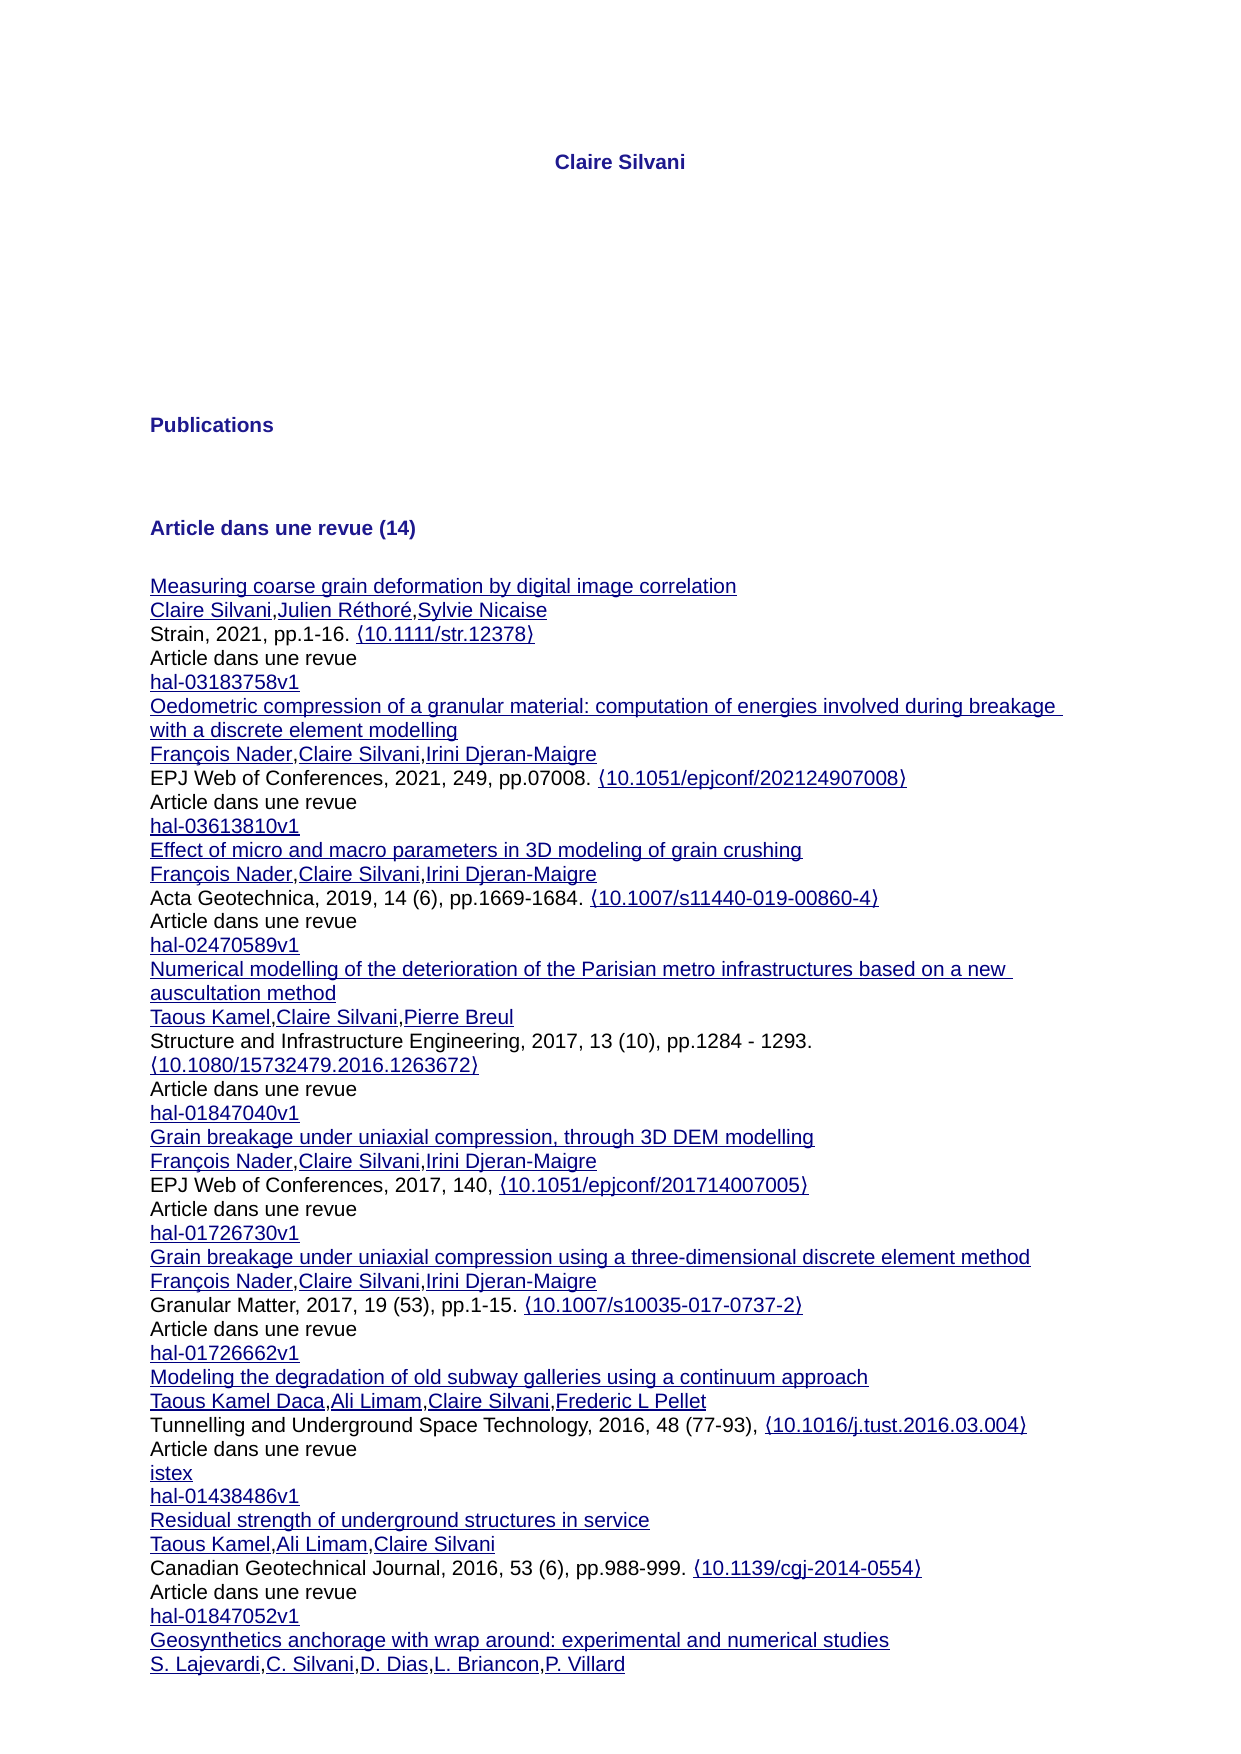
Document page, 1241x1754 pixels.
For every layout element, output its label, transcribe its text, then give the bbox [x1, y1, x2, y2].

subtitle Claire Silvani [150, 150, 1090, 174]
subtitle Article dans une revue (14) [150, 516, 1090, 539]
subtitle Publications [150, 412, 1090, 436]
table_cell Oedometric compression of a granular material: computation of energies involved during breakage with a discrete element modelling François Nader,Claire Silvani,Irini Djeran-Maigre EPJ Web of Conferences, 2021, 249, pp.07008. ⟨10.1051/epjconf/202124907008⟩ Article dans une revue hal-03613810v1 [150, 694, 1090, 837]
table_cell Grain breakage under uniaxial compression using a three-dimensional discrete element method François Nader,Claire Silvani,Irini Djeran-Maigre Granular Matter, 2017, 19 (53), pp.1-15. ⟨10.1007/s10035-017-0737-2⟩ Article dans une revue hal-01726662v1 [150, 1245, 1090, 1364]
table_cell Effect of micro and macro parameters in 3D modeling of grain crushing François Nader,Claire Silvani,Irini Djeran-Maigre Acta Geotechnica, 2019, 14 (6), pp.1669-1684. ⟨10.1007/s11440-019-00860-4⟩ Article dans une revue hal-02470589v1 [150, 838, 1090, 957]
table_cell Geosynthetics anchorage with wrap around: experimental and numerical studies S. Lajevardi,C. Silvani,D. Dias,L. Briancon,P. Villard [150, 1628, 1090, 1676]
table_cell Residual strength of underground structures in service Taous Kamel,Ali Limam,Claire Silvani Canadian Geotechnical Journal, 2016, 53 (6), pp.988-999. ⟨10.1139/cgj-2014-0554⟩ Article dans une revue hal-01847052v1 [150, 1508, 1090, 1628]
table_cell Numerical modelling of the deterioration of the Parisian metro infrastructures based on a new auscultation method Taous Kamel,Claire Silvani,Pierre Breul Structure and Infrastructure Engineering, 2017, 13 (10), pp.1284 - 1293. ⟨10.1080/15732479.2016.1263672⟩ Article dans une revue hal-01847040v1 [150, 957, 1090, 1125]
table_header Measuring coarse grain deformation by digital image correlation Claire Silvani,Julien Réthoré,Sylvie Nicaise Strain, 2021, pp.1-16. ⟨10.1111/str.12378⟩ Article dans une revue hal-03183758v1 [150, 574, 1090, 694]
table_cell Modeling the degradation of old subway galleries using a continuum approach Taous Kamel Daca,Ali Limam,Claire Silvani,Frederic L Pellet Tunnelling and Underground Space Technology, 2016, 48 (77-93), ⟨10.1016/j.tust.2016.03.004⟩ Article dans une revue istex hal-01438486v1 [150, 1365, 1090, 1508]
table_cell Grain breakage under uniaxial compression, through 3D DEM modelling François Nader,Claire Silvani,Irini Djeran-Maigre EPJ Web of Conferences, 2017, 140, ⟨10.1051/epjconf/201714007005⟩ Article dans une revue hal-01726730v1 [150, 1125, 1090, 1245]
